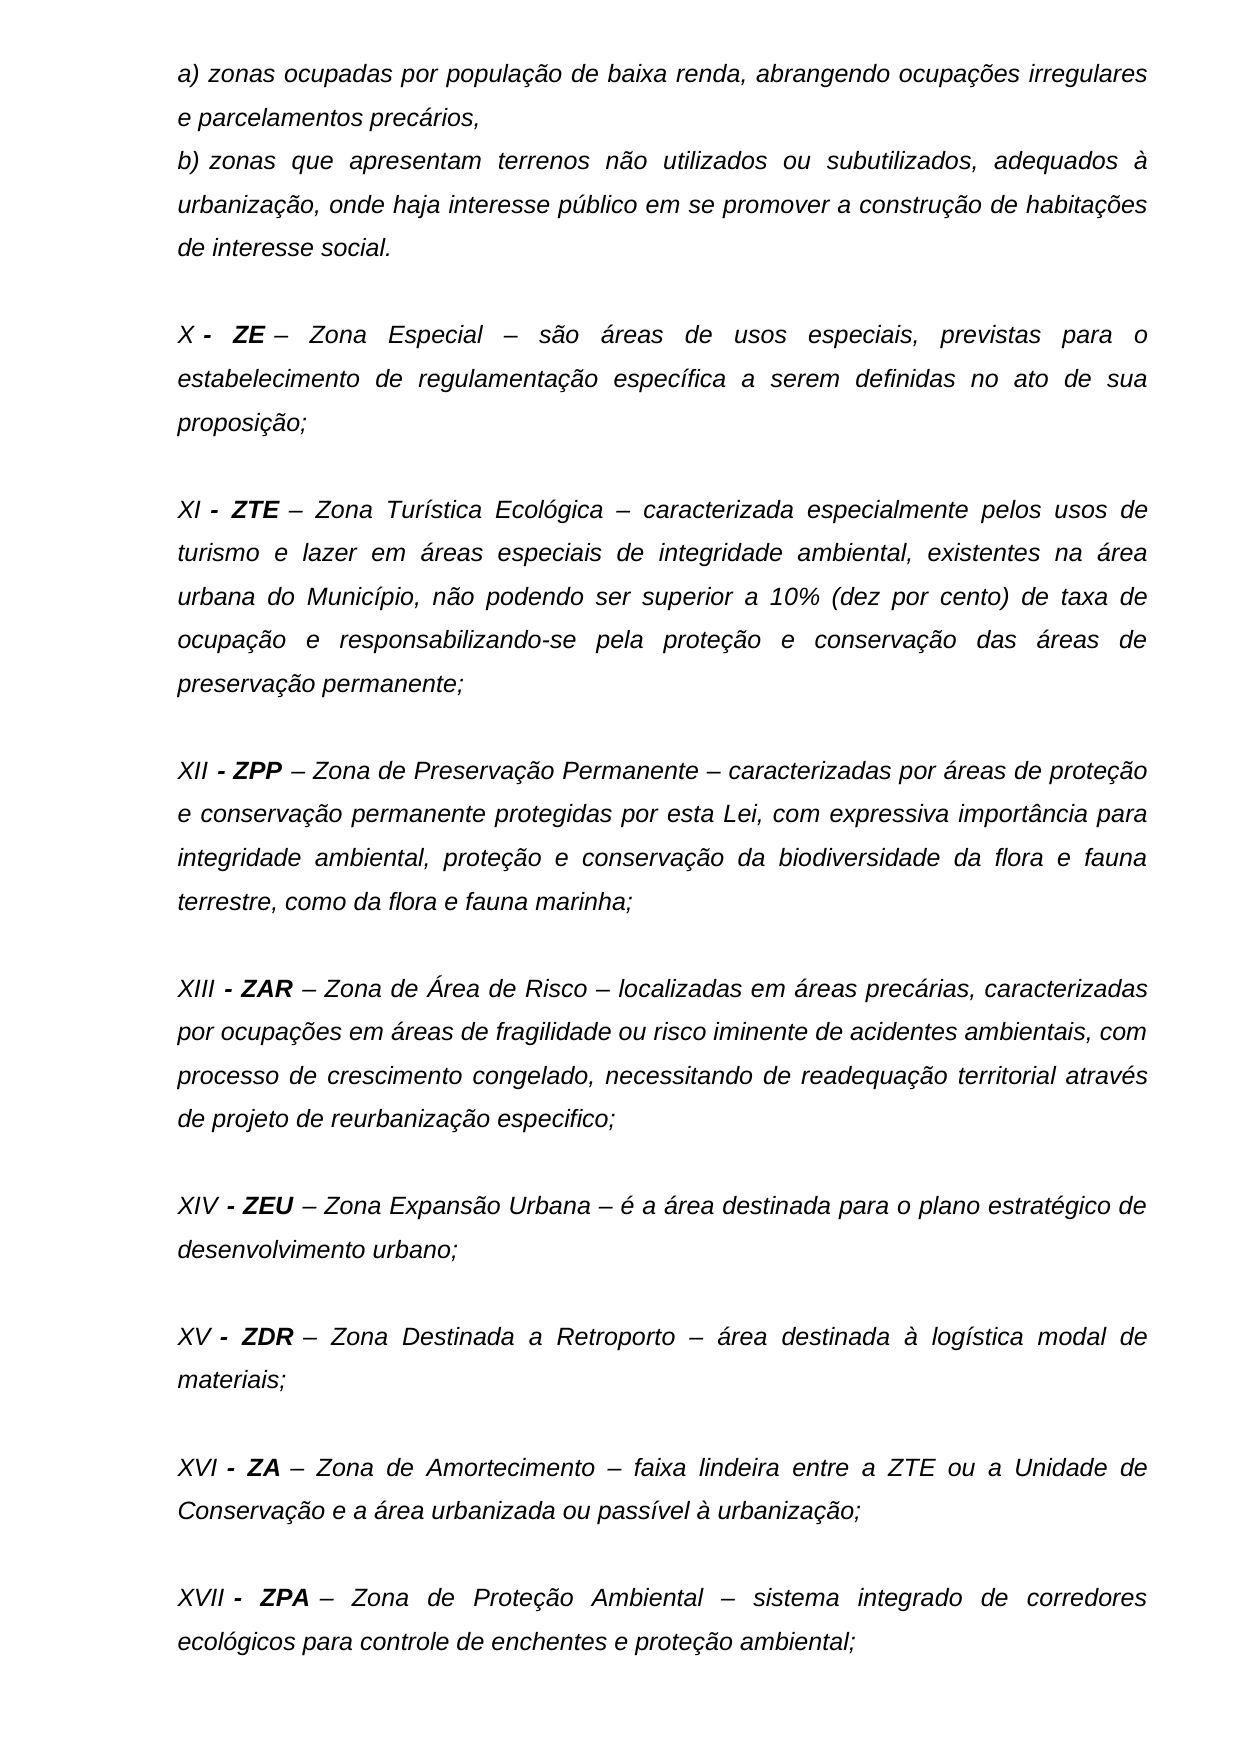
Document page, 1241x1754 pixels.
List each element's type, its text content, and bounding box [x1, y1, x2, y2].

text XVI - ZA – Zona de Amortecimento – faixa lindeira entre a ZTE ou a Unidade de Conservação e a área urbanizada ou passível à urbanização; [177, 1452, 1152, 1525]
text X - ZE – Zona Especial – são áreas de usos especiais, previstas para o estabelecimento de regulamentação específica a serem definidas no ato de sua proposição; [177, 320, 1152, 436]
text XIII - ZAR – Zona de Área de Risco – localizadas em áreas precárias, caracterizadas por ocupações em áreas de fragilidade ou risco iminente de acidentes ambientais, com processo de crescimento congelado, necessitando de readequação territorial através de projeto de reurbanização especifico; [177, 973, 1152, 1133]
text XIV - ZEU – Zona Expansão Urbana – é a área destinada para o plano estratégico de desenvolvimento urbano; [177, 1191, 1152, 1264]
text XI - ZTE – Zona Turística Ecológica – caracterizada especialmente pelos usos de turismo e lazer em áreas especiais de integridade ambiental, existentes na área urbana do Município, não podendo ser superior a 10% (dez por cento) de taxa de ocupação e responsabilizando-se pela proteção e conservação das áreas de preservação permanente; [177, 494, 1152, 698]
text XV - ZDR – Zona Destinada a Retroporto – área destinada à logística modal de materiais; [177, 1322, 1152, 1394]
text a) zonas ocupadas por população de baixa renda, abrangendo ocupações irregulares e parcelamentos precários, [177, 59, 1152, 132]
text b) zonas que apresentam terrenos não utilizados ou subutilizados, adequados à urbanização, onde haja interesse público em se promover a construção de habitações de interesse social. [177, 146, 1152, 262]
text XII - ZPP – Zona de Preservação Permanente – caracterizadas por áreas de proteção e conservação permanente protegidas por esta Lei, com expressiva importância para integridade ambiental, proteção e conservação da biodiversidade da flora e fauna terrestre, como da flora e fauna marinha; [177, 756, 1152, 915]
text XVII - ZPA – Zona de Proteção Ambiental – sistema integrado de corredores ecológicos para controle de enchentes e proteção ambiental; [177, 1583, 1152, 1656]
